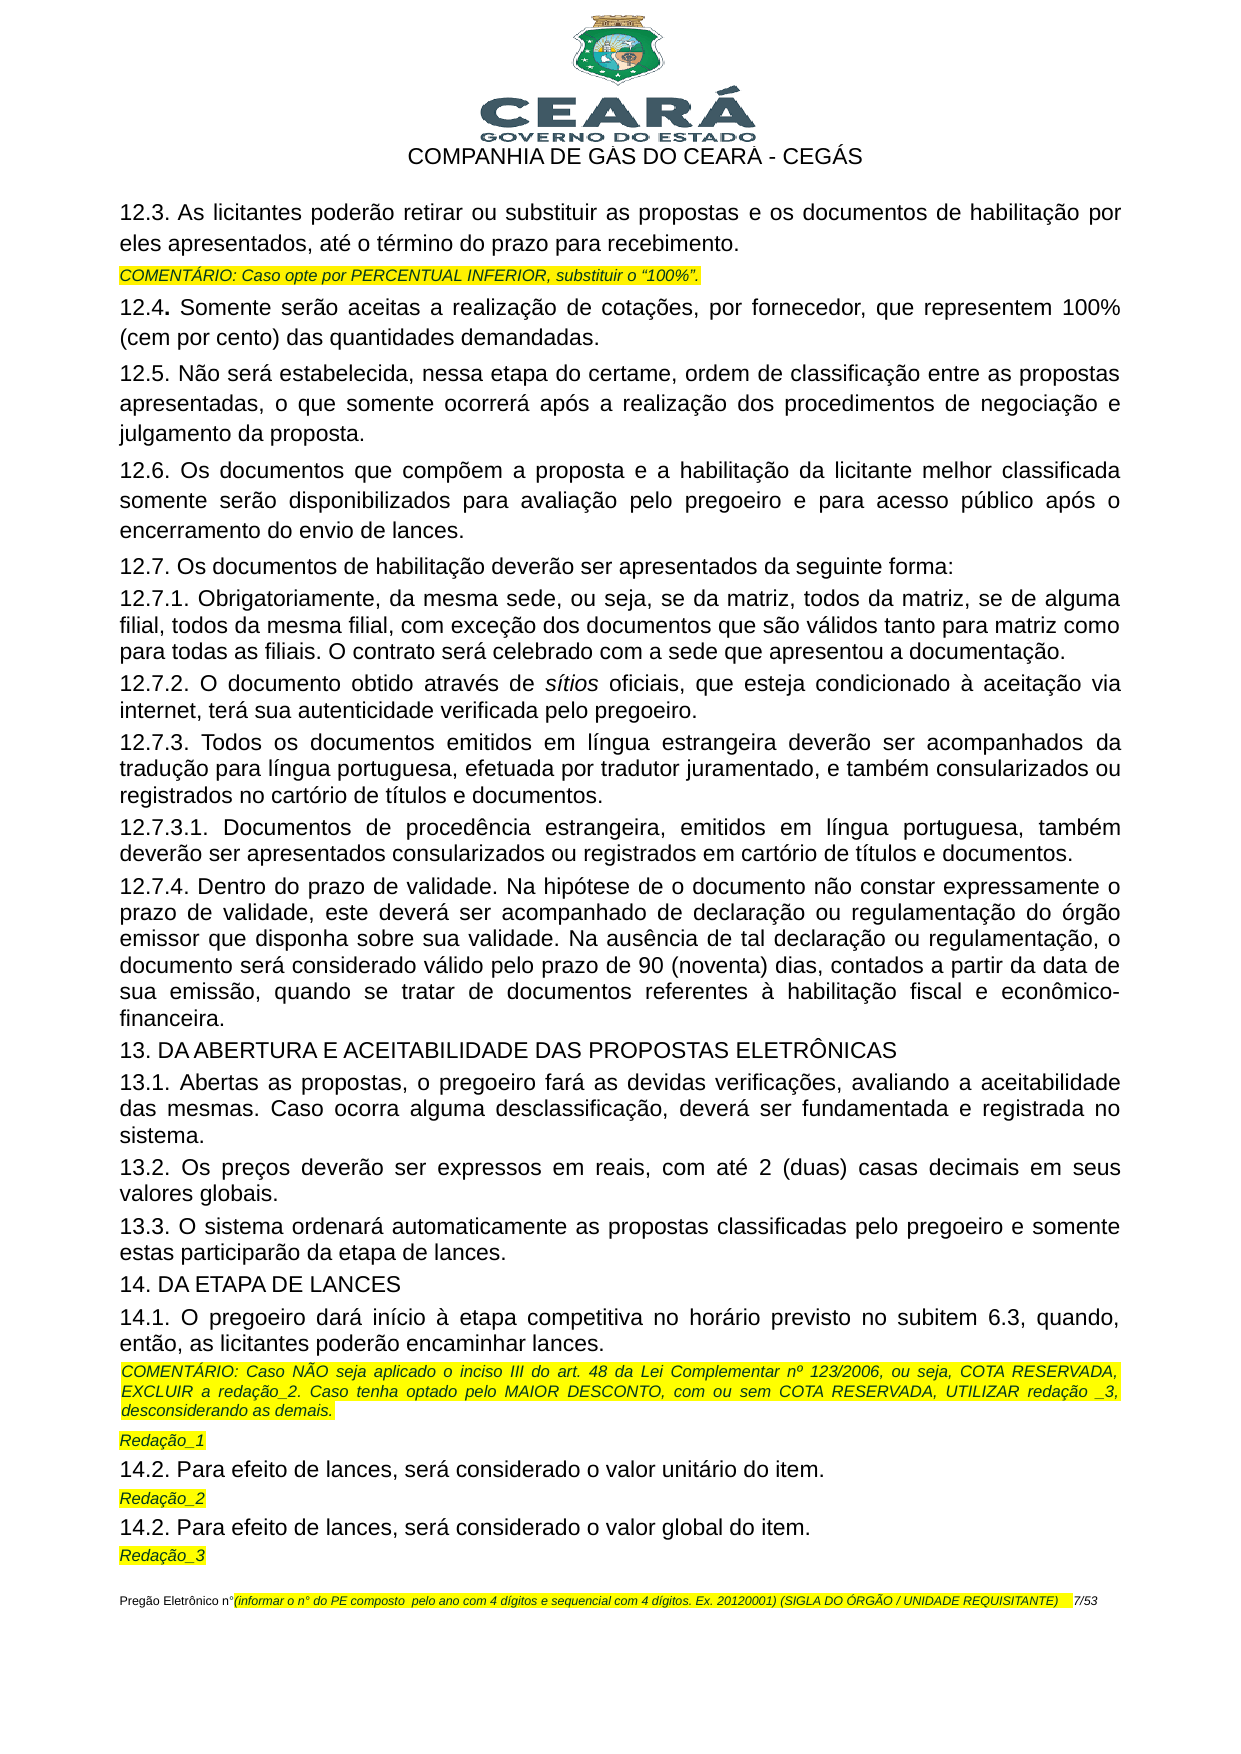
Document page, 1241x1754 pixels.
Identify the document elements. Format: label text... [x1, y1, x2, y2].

text 12.3. As licitantes poderão retirar ou substituir as propostas e os documentos de habilitação por eles apresentados, até o término do prazo para recebimento. [119, 199, 1121, 256]
text 12.7.4. Dentro do prazo de validade. Na hipótese de o documento não constar expressamente o prazo de validade, este deverá ser acompanhado de declaração ou regulamentação do órgão emissor que disponha sobre sua validade. Na ausência de tal declaração ou regulamentação, o documento será considerado válido pelo prazo de 90 (noventa) dias, contados a partir da data de sua emissão, quando se tratar de documentos referentes à habilitação fiscal e econômico-financeira. [119, 873, 1121, 1031]
list 12.5. Não será estabelecida, nessa etapa do certame, ordem de classificação entre as propostas apresentadas, o que somente ocorrerá após a realização dos procedimentos de negociação e julgamento da proposta. [119, 360, 1121, 447]
text 14.2. Para efeito de lances, será considerado o valor unitário do item. [119, 1456, 1121, 1482]
text Redação_3 [119, 1546, 1121, 1565]
text 14.1. O pregoeiro dará início à etapa competitiva no horário previsto no subitem 6.3, quando, então, as licitantes poderão encaminhar lances. [119, 1304, 1121, 1356]
text 13.2. Os preços deverão ser expressos em reais, com até 2 (duas) casas decimais em seus valores globais. [119, 1154, 1121, 1207]
text 12.7.1. Obrigatoriamente, da mesma sede, ou seja, se da matriz, todos da matriz, se de alguma filial, todos da mesma filial, com exceção dos documentos que são válidos tanto para matriz como para todas as filiais. O contrato será celebrado com a sede que apresentou a documentação. [119, 585, 1121, 664]
text 12.7.3.1. Documentos de procedência estrangeira, emitidos em língua portuguesa, também deverão ser apresentados consularizados ou registrados em cartório de títulos e documentos. [119, 814, 1121, 867]
text 13. DA ABERTURA E ACEITABILIDADE DAS PROPOSTAS ELETRÔNICAS [119, 1037, 1121, 1063]
text 12.7.3. Todos os documentos emitidos em língua estrangeira deverão ser acompanhados da tradução para língua portuguesa, efetuada por tradutor juramentado, e também consularizados ou registrados no cartório de títulos e documentos. [119, 729, 1121, 808]
text COMENTÁRIO: Caso NÃO seja aplicado o inciso III do art. 48 da Lei Complementar nº 123/2006, ou seja, COTA RESERVADA, EXCLUIR a redação_2. Caso tenha optado pelo MAIOR DESCONTO, com ou sem COTA RESERVADA, UTILIZAR redação _3, desconsiderando as demais. [121, 1362, 1121, 1420]
list 12.6. Os documentos que compõem a proposta e a habilitação da licitante melhor classificada somente serão disponibilizados para avaliação pelo pregoeiro e para acesso público após o encerramento do envio de lances. [119, 457, 1121, 543]
text Redação_1 [119, 1431, 1120, 1450]
picture [454, 10, 783, 146]
list 12.4. Somente serão aceitas a realização de cotações, por fornecedor, que representem 100% (cem por cento) das quantidades demandadas. [119, 294, 1121, 350]
list COMENTÁRIO: Caso opte por PERCENTUAL INFERIOR, substituir o “100%”. [119, 266, 1121, 285]
text 13.1. Abertas as propostas, o pregoeiro fará as devidas verificações, avaliando a aceitabilidade das mesmas. Caso ocorra alguma desclassificação, deverá ser fundamentada e registrada no sistema. [119, 1069, 1121, 1148]
text 14. DA ETAPA DE LANCES [119, 1271, 1121, 1298]
text 12.7.2. O documento obtido através de sítios oficiais, que esteja condicionado à aceitação via internet, terá sua autenticidade verificada pelo pregoeiro. [119, 670, 1121, 723]
text 13.3. O sistema ordenará automaticamente as propostas classificadas pelo pregoeiro e somente estas participarão da etapa de lances. [119, 1213, 1121, 1265]
text Redação_2 [119, 1488, 1120, 1508]
text 14.2. Para efeito de lances, será considerado o valor global do item. [119, 1513, 1121, 1540]
text 12.7. Os documentos de habilitação deverão ser apresentados da seguinte forma: [119, 553, 1121, 579]
